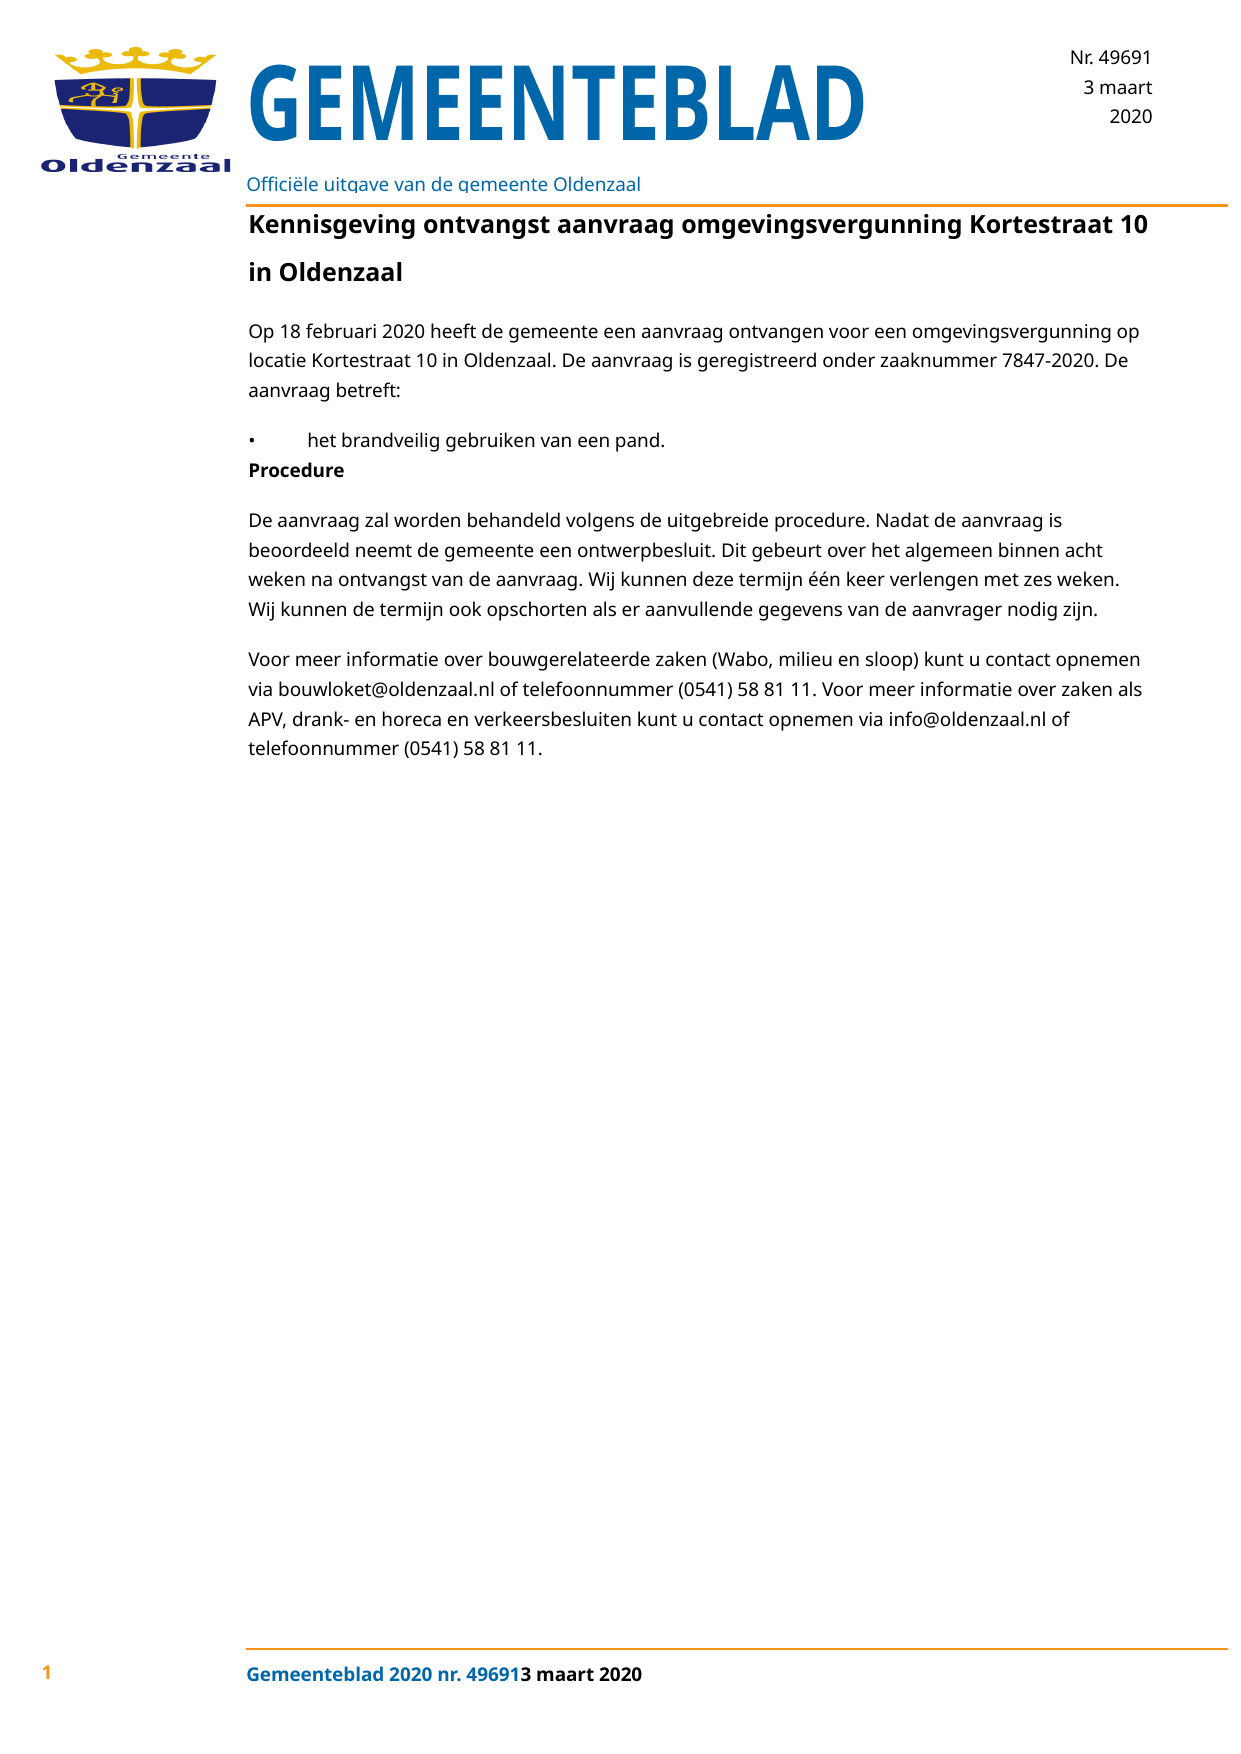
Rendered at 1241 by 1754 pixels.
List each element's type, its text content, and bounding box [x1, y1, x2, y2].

list het brandveilig gebruiken van een pand. [248, 427, 1152, 453]
text Voor meer informatie over bouwgerelateerde zaken (Wabo, milieu en sloop) kunt u contact opnemen via bouwloket@oldenzaal.nl of telefoonnummer (0541) 58 81 11. Voor meer informatie over zaken als APV, drank- en horeca en verkeersbesluiten kunt u contact opnemen via info@oldenzaal.nl of telefoonnummer (0541) 58 81 11. [248, 647, 1152, 761]
text Procedure [248, 457, 1152, 483]
text De aanvraag zal worden behandeld volgens de uitgebreide procedure. Nadat de aanvraag is beoordeeld neemt de gemeente een ontwerpbesluit. Dit gebeurt over het algemeen binnen acht weken na ontvangst van de aanvraag. Wij kunnen deze termijn één keer verlengen met zes weken. Wij kunnen de termijn ook opschorten als er aanvullende gegevens van de aanvrager nodig zijn. [248, 507, 1152, 622]
picture [41, 47, 231, 172]
text Op 18 februari 2020 heeft de gemeente een aanvraag ontvangen voor een omgevingsvergunning op locatie Kortestraat 10 in Oldenzaal. De aanvraag is geregistreerd onder zaaknummer 7847-2020. De aanvraag betreft: [248, 318, 1152, 403]
text Kennisgeving ontvangst aanvraag omgevingsvergunning Kortestraat 10 in Oldenzaal [248, 207, 1152, 288]
